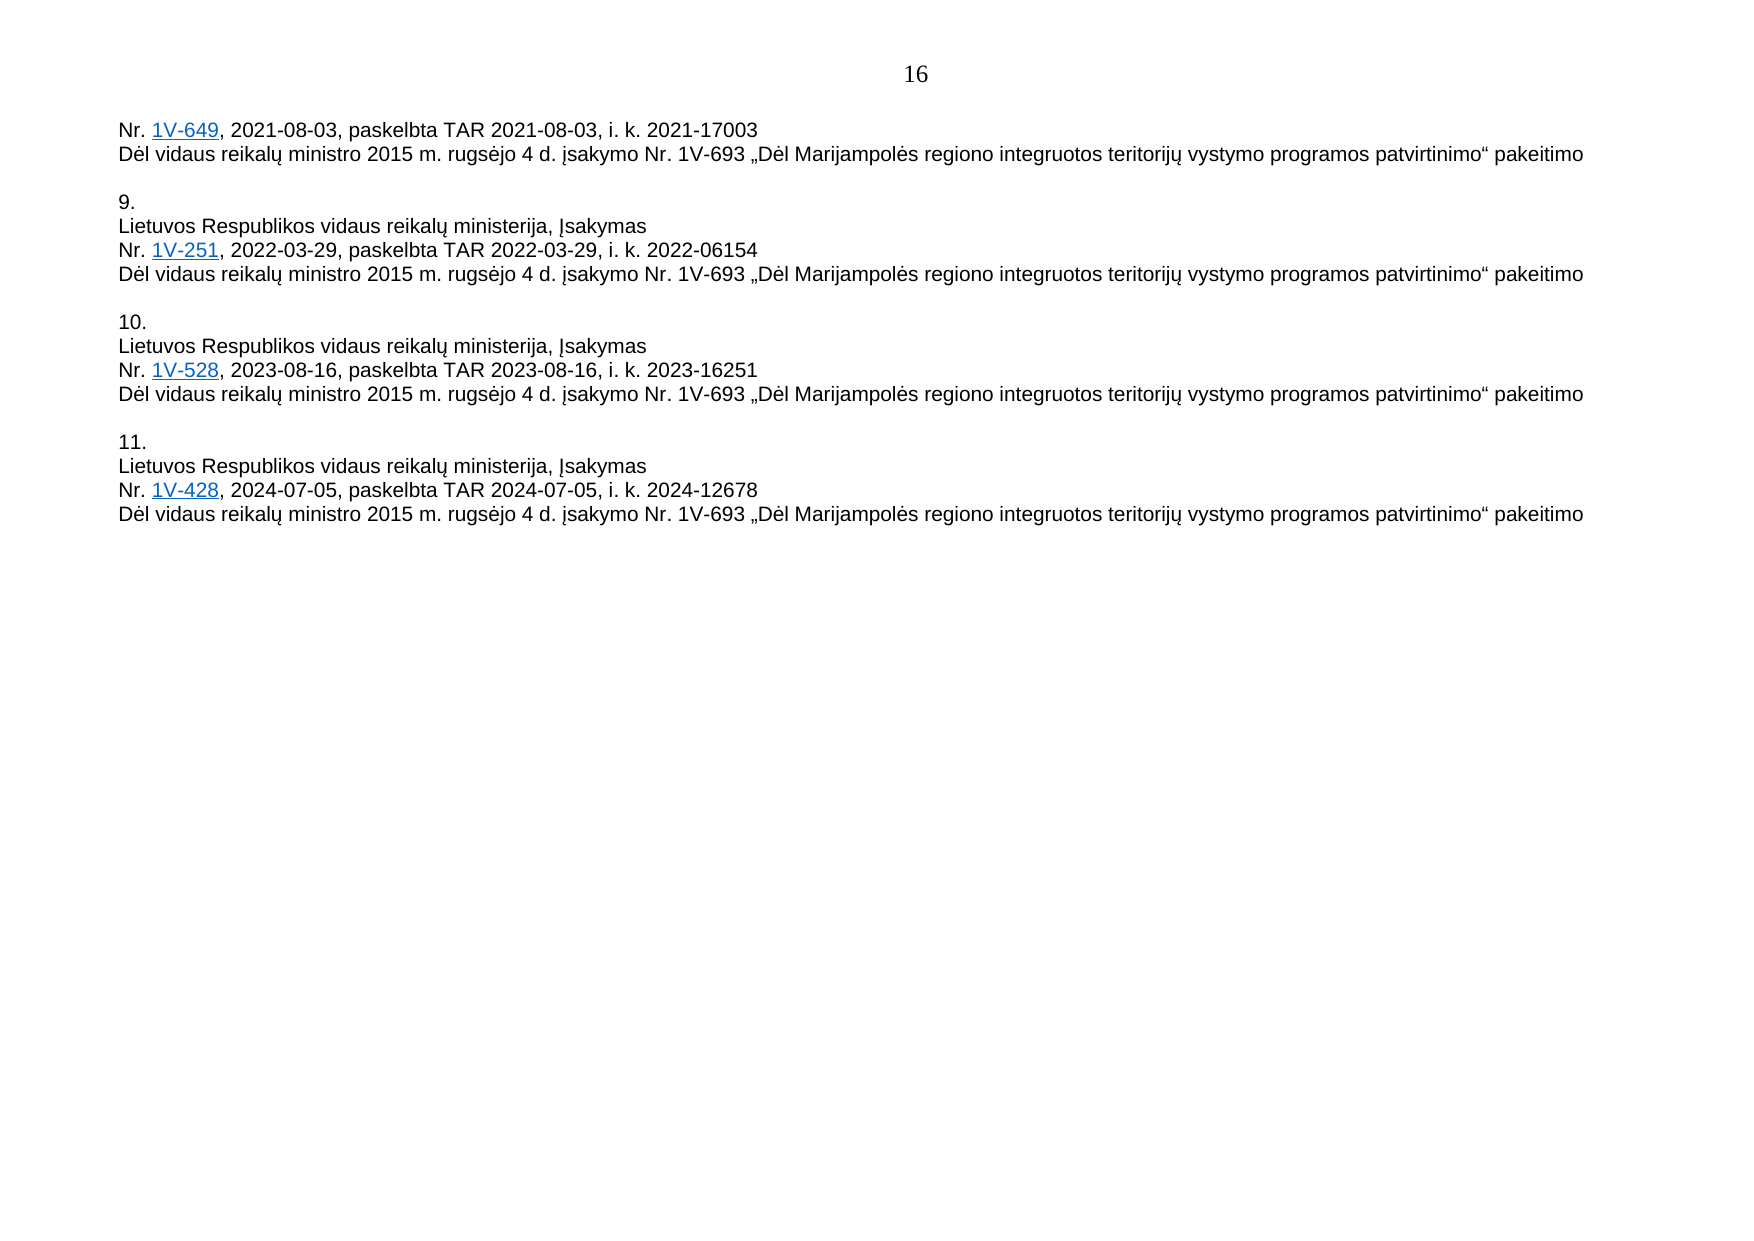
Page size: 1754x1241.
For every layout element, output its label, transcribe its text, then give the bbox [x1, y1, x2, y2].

text Dėl vidaus reikalų ministro 2015 m. rugsėjo 4 d. įsakymo Nr. 1V-693 „Dėl Marijampolės regiono integruotos teritorijų vystymo programos patvirtinimo“ pakeitimo [118, 262, 1713, 286]
text Dėl vidaus reikalų ministro 2015 m. rugsėjo 4 d. įsakymo Nr. 1V-693 „Dėl Marijampolės regiono integruotos teritorijų vystymo programos patvirtinimo“ pakeitimo [118, 382, 1713, 406]
text Nr. 1V-528, 2023-08-16, paskelbta TAR 2023-08-16, i. k. 2023-16251 [118, 358, 1713, 382]
text Lietuvos Respublikos vidaus reikalų ministerija, Įsakymas [118, 334, 1713, 358]
text Dėl vidaus reikalų ministro 2015 m. rugsėjo 4 d. įsakymo Nr. 1V-693 „Dėl Marijampolės regiono integruotos teritorijų vystymo programos patvirtinimo“ pakeitimo [118, 501, 1713, 525]
text Lietuvos Respublikos vidaus reikalų ministerija, Įsakymas [118, 214, 1713, 238]
text Dėl vidaus reikalų ministro 2015 m. rugsėjo 4 d. įsakymo Nr. 1V-693 „Dėl Marijampolės regiono integruotos teritorijų vystymo programos patvirtinimo“ pakeitimo [118, 142, 1713, 166]
text 10. [118, 310, 1713, 334]
text 9. [118, 190, 1713, 214]
text Nr. 1V-428, 2024-07-05, paskelbta TAR 2024-07-05, i. k. 2024-12678 [118, 477, 1713, 501]
text Nr. 1V-251, 2022-03-29, paskelbta TAR 2022-03-29, i. k. 2022-06154 [118, 238, 1713, 262]
text Lietuvos Respublikos vidaus reikalų ministerija, Įsakymas [118, 453, 1713, 477]
text 11. [118, 429, 1713, 453]
text Nr. 1V-649, 2021-08-03, paskelbta TAR 2021-08-03, i. k. 2021-17003 [118, 118, 1713, 142]
